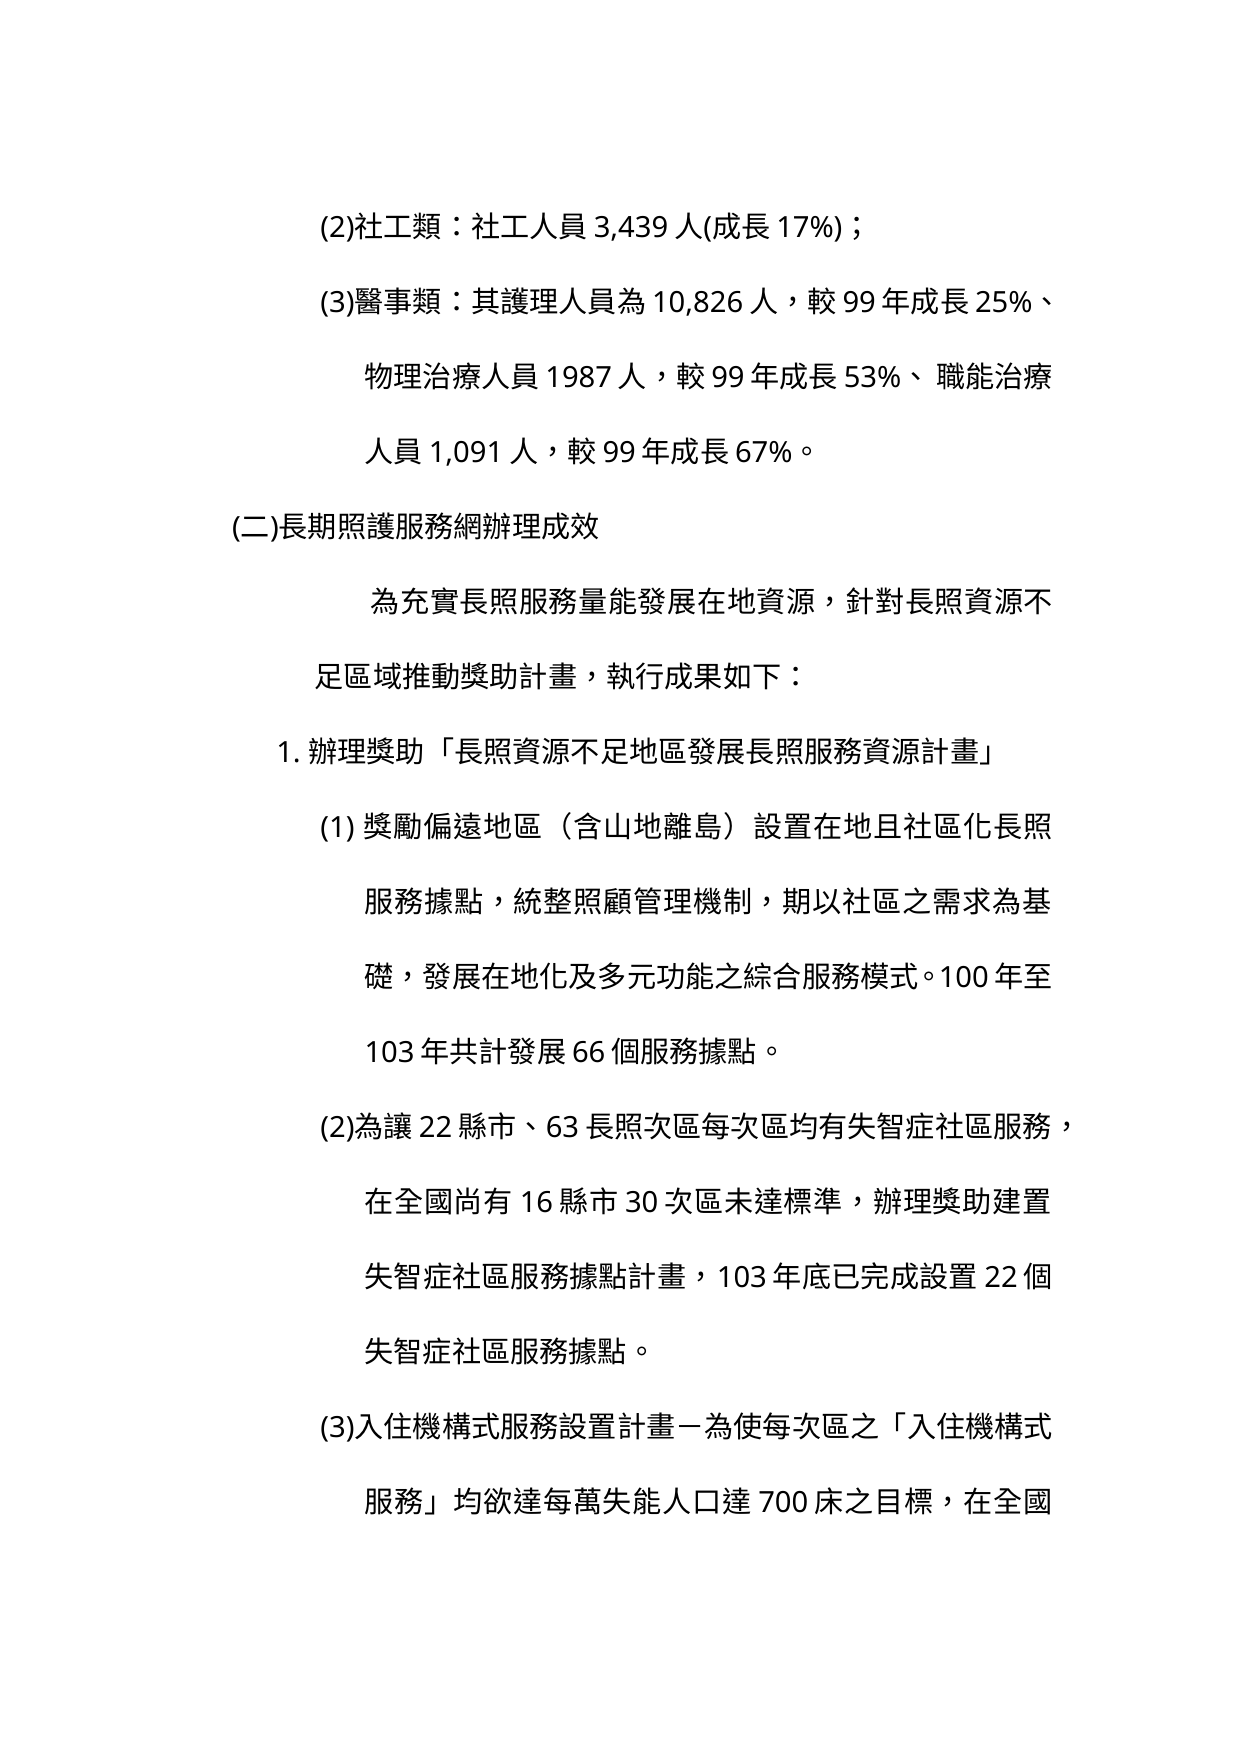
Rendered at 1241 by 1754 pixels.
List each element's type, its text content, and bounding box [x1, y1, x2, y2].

text (2)社工類：社工人員3,439人(成長17%)； [320, 187, 1053, 262]
text (二)長期照護服務網辦理成效 [232, 487, 1071, 562]
text 為充實長照服務量能發展在地資源，針對長照資源不足區域推動獎助計畫，執行成果如下： [314, 562, 1053, 712]
text 1. 辦理獎助「長照資源不足地區發展長照服務資源計畫」 [276, 712, 1053, 787]
text (3)醫事類：其護理人員為10,826人，較99年成長25%、物理治療人員1987人，較99年成長53%、 職能治療人員1,091人，較99年成長67%。 [320, 262, 1053, 487]
text (1) 獎勵偏遠地區（含山地離島）設置在地且社區化長照服務據點，統整照顧管理機制，期以社區之需求為基礎，發展在地化及多元功能之綜合服務模式。100年至103年共計發展66個服務據點。 [320, 787, 1053, 1087]
text (2)為讓22縣市、63長照次區每次區均有失智症社區服務，在全國尚有16縣市30次區未達標準，辦理獎助建置失智症社區服務據點計畫，103年底已完成設置22個失智症社區服務據點。 [320, 1087, 1053, 1387]
text (3)入住機構式服務設置計畫－為使每次區之「入住機構式服務」均欲達每萬失能人口達700床之目標，在全國 [320, 1387, 1053, 1537]
